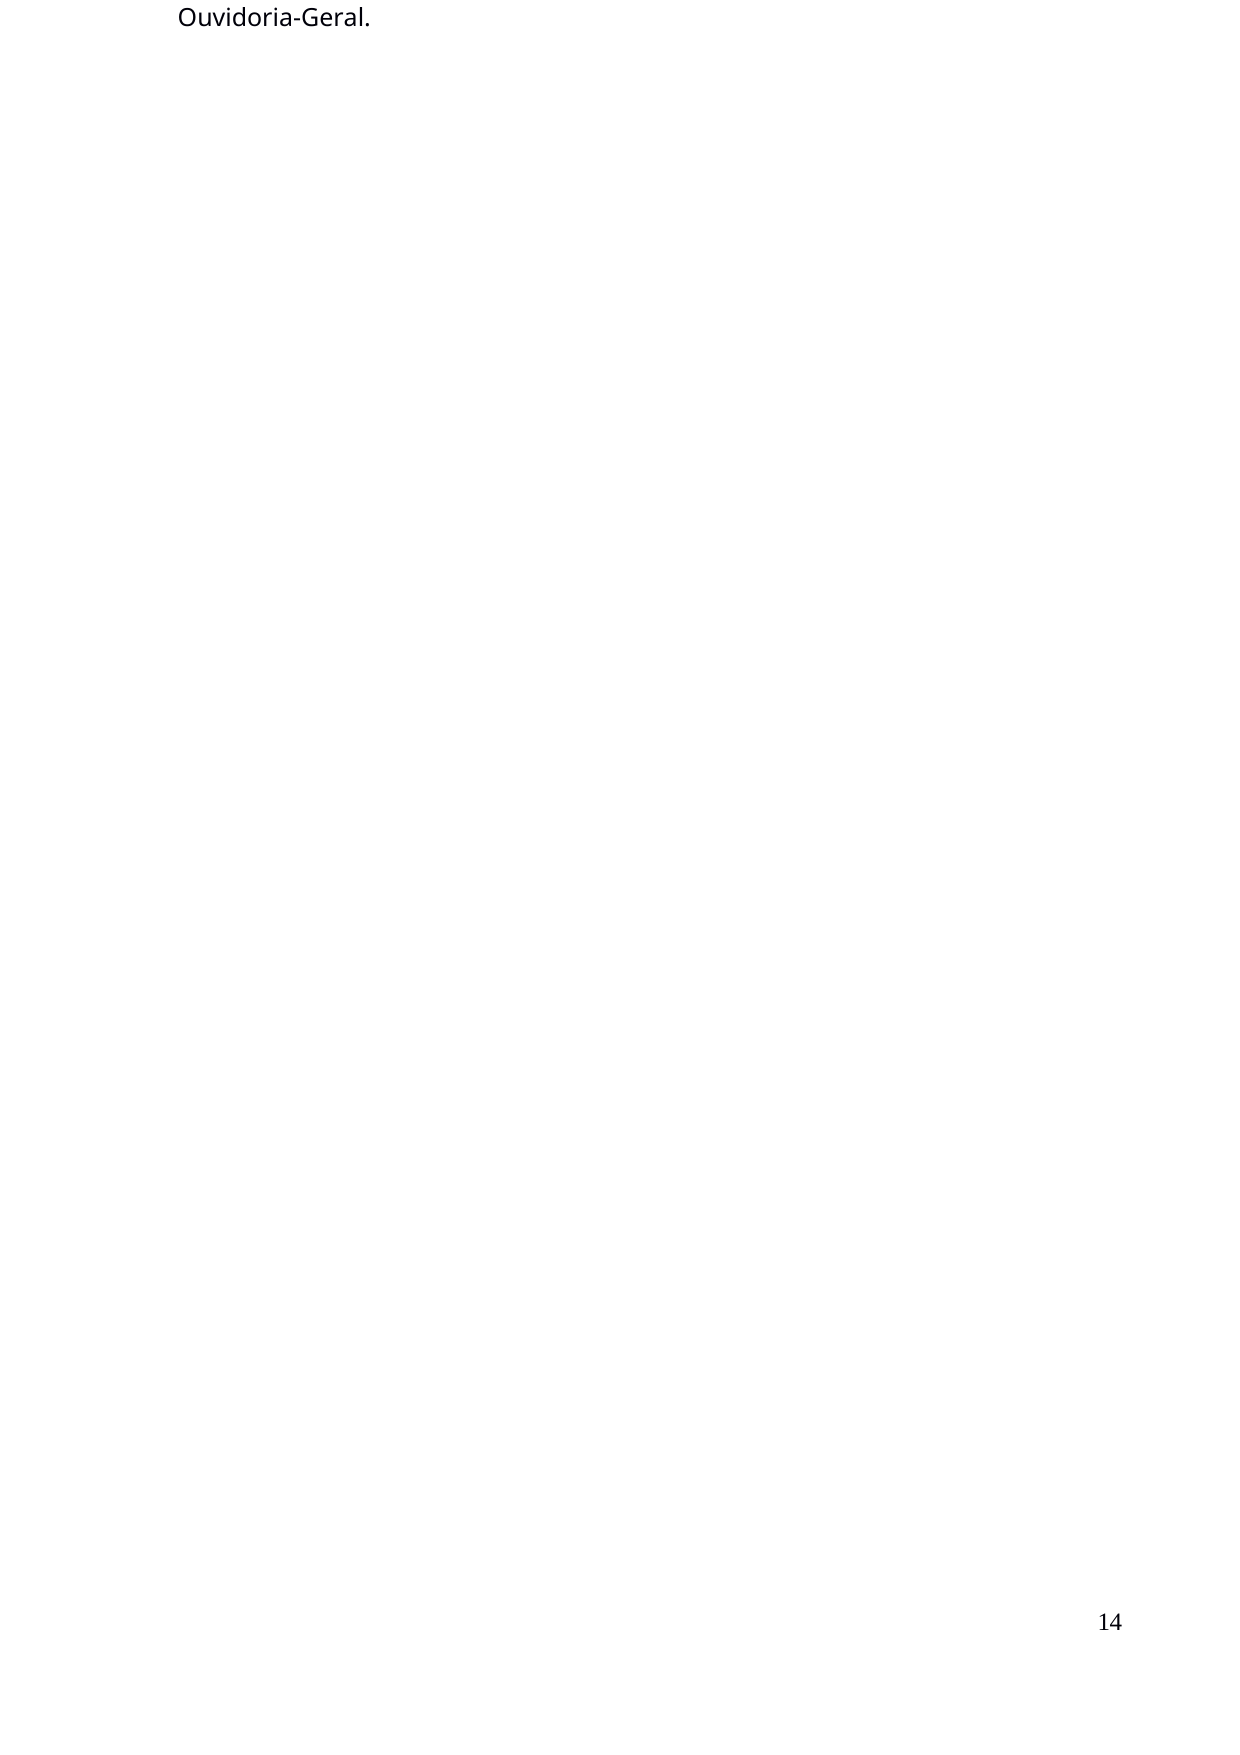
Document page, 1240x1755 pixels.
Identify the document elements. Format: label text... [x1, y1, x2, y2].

text Ouvidoria-Geral. [177, 0, 1122, 34]
